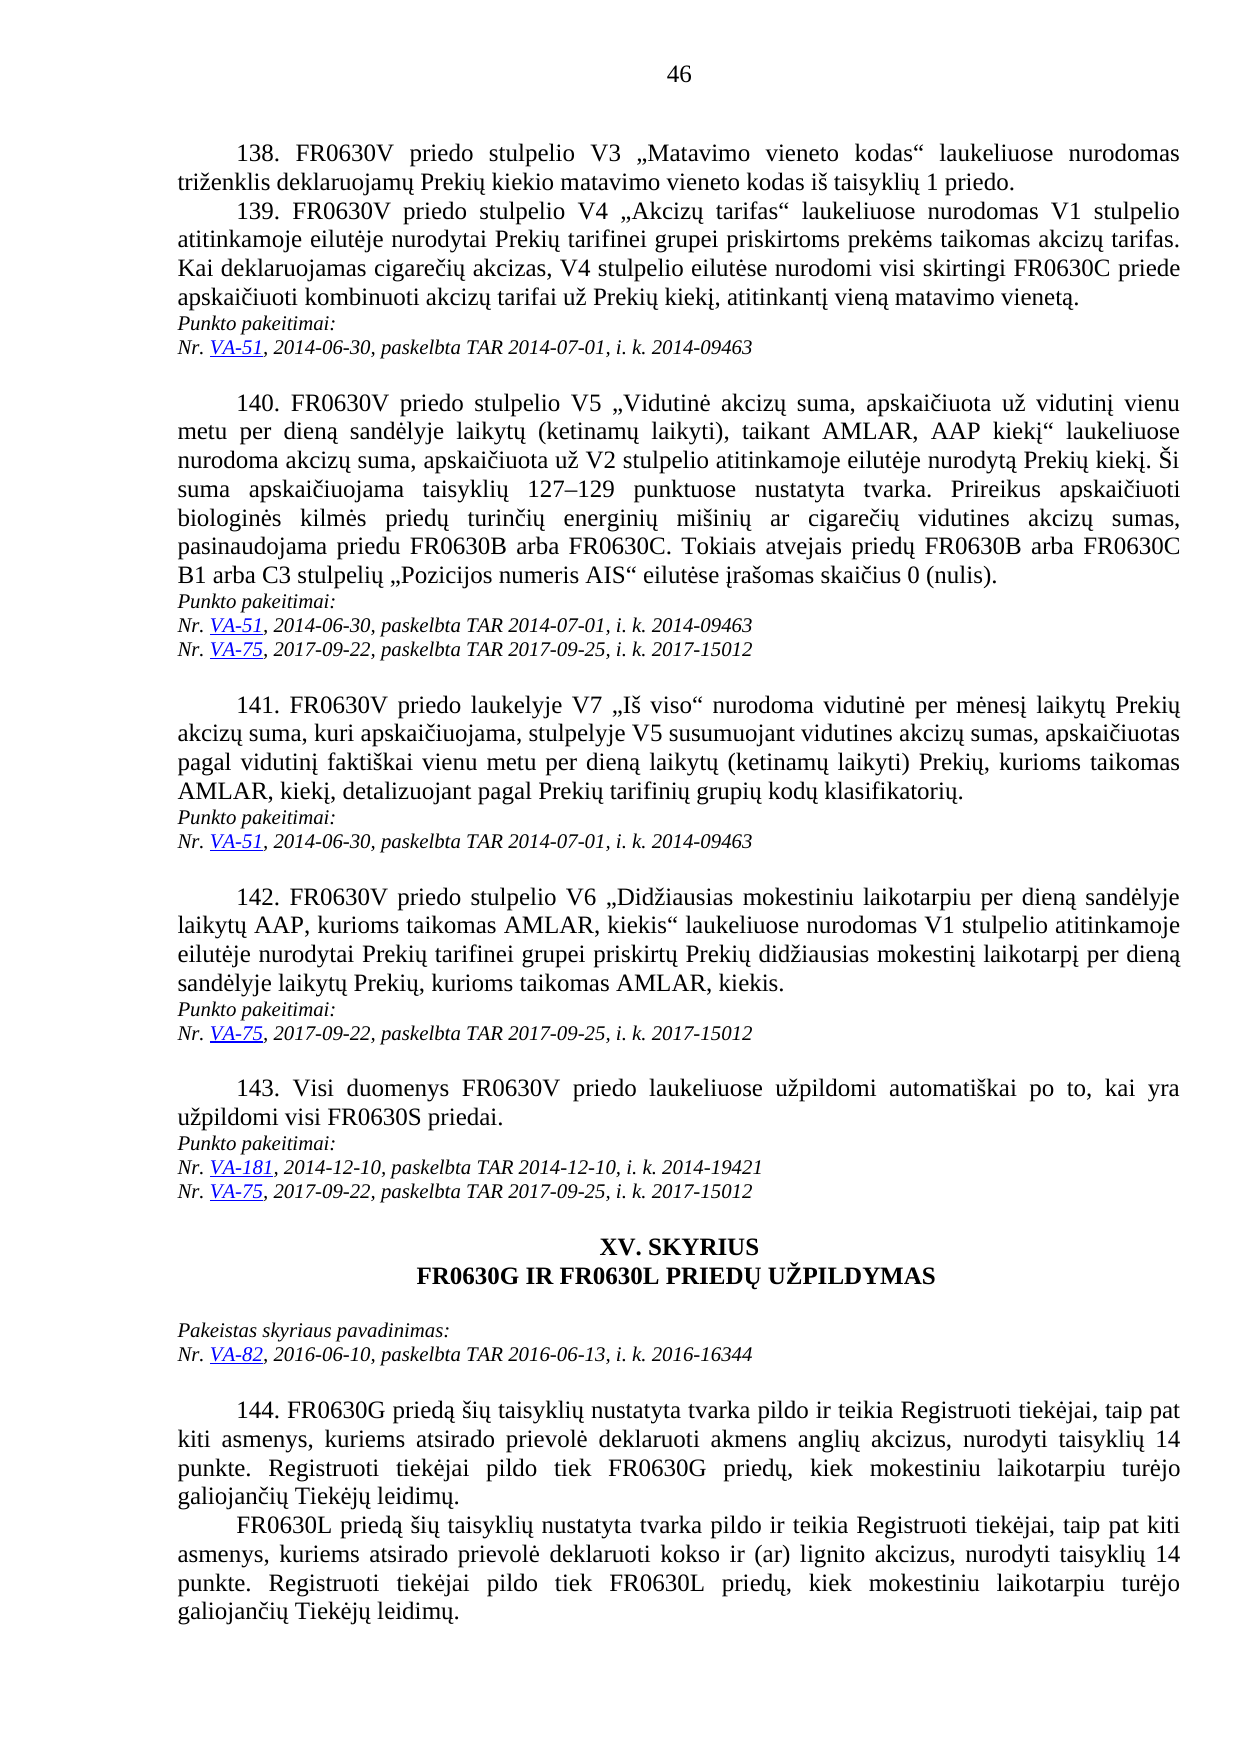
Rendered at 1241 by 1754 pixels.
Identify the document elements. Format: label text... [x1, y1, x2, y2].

text Nr. VA-75, 2017-09-22, paskelbta TAR 2017-09-25, i. k. 2017-15012 [177, 637, 1181, 661]
text 142. FR0630V priedo stulpelio V6 „Didžiausias mokestiniu laikotarpiu per dieną sandėlyje laikytų AAP, kurioms taikomas AMLAR, kiekis“ laukeliuose nurodomas V1 stulpelio atitinkamoje eilutėje nurodytai Prekių tarifinei grupei priskirtų Prekių didžiausias mokestinį laikotarpį per dieną sandėlyje laikytų Prekių, kurioms taikomas AMLAR, kiekis. [177, 882, 1181, 997]
text Nr. VA-51, 2014-06-30, paskelbta TAR 2014-07-01, i. k. 2014-09463 [177, 335, 1181, 359]
text FR0630G IR FR0630L PRIEDŲ UŽPILDYMAS [177, 1261, 1181, 1289]
text Nr. VA-181, 2014-12-10, paskelbta TAR 2014-12-10, i. k. 2014-19421 [177, 1155, 1181, 1179]
text Nr. VA-51, 2014-06-30, paskelbta TAR 2014-07-01, i. k. 2014-09463 [177, 613, 1181, 637]
text XV. SKYRIUS [177, 1232, 1181, 1261]
text 138. FR0630V priedo stulpelio V3 „Matavimo vieneto kodas“ laukeliuose nurodomas triženklis deklaruojamų Prekių kiekio matavimo vieneto kodas iš taisyklių 1 priedo. [177, 138, 1181, 196]
text 140. FR0630V priedo stulpelio V5 „Vidutinė akcizų suma, apskaičiuota už vidutinį vienu metu per dieną sandėlyje laikytų (ketinamų laikyti), taikant AMLAR, AAP kiekį“ laukeliuose nurodoma akcizų suma, apskaičiuota už V2 stulpelio atitinkamoje eilutėje nurodytą Prekių kiekį. Ši suma apskaičiuojama taisyklių 127–129 punktuose nustatyta tvarka. Prireikus apskaičiuoti biologinės kilmės priedų turinčių energinių mišinių ar cigarečių vidutines akcizų sumas, pasinaudojama priedu FR0630B arba FR0630C. Tokiais atvejais priedų FR0630B arba FR0630C B1 arba C3 stulpelių „Pozicijos numeris AIS“ eilutėse įrašomas skaičius 0 (nulis). [177, 388, 1181, 589]
text 144. FR0630G priedą šių taisyklių nustatyta tvarka pildo ir teikia Registruoti tiekėjai, taip pat kiti asmenys, kuriems atsirado prievolė deklaruoti akmens anglių akcizus, nurodyti taisyklių 14 punkte. Registruoti tiekėjai pildo tiek FR0630G priedų, kiek mokestiniu laikotarpiu turėjo galiojančių Tiekėjų leidimų. [177, 1395, 1181, 1510]
text Pakeistas skyriaus pavadinimas: [177, 1318, 1181, 1342]
text Nr. VA-82, 2016-06-10, paskelbta TAR 2016-06-13, i. k. 2016-16344 [177, 1342, 1181, 1366]
text 141. FR0630V priedo laukelyje V7 „Iš viso“ nurodoma vidutinė per mėnesį laikytų Prekių akcizų suma, kuri apskaičiuojama, stulpelyje V5 susumuojant vidutines akcizų sumas, apskaičiuotas pagal vidutinį faktiškai vienu metu per dieną laikytų (ketinamų laikyti) Prekių, kurioms taikomas AMLAR, kiekį, detalizuojant pagal Prekių tarifinių grupių kodų klasifikatorių. [177, 690, 1181, 805]
text Punkto pakeitimai: [177, 1131, 1181, 1155]
text Nr. VA-75, 2017-09-22, paskelbta TAR 2017-09-25, i. k. 2017-15012 [177, 1179, 1181, 1203]
text 143. Visi duomenys FR0630V priedo laukeliuose užpildomi automatiškai po to, kai yra užpildomi visi FR0630S priedai. [177, 1073, 1181, 1131]
text FR0630L priedą šių taisyklių nustatyta tvarka pildo ir teikia Registruoti tiekėjai, taip pat kiti asmenys, kuriems atsirado prievolė deklaruoti kokso ir (ar) lignito akcizus, nurodyti taisyklių 14 punkte. Registruoti tiekėjai pildo tiek FR0630L priedų, kiek mokestiniu laikotarpiu turėjo galiojančių Tiekėjų leidimų. [177, 1510, 1181, 1625]
text Punkto pakeitimai: [177, 805, 1181, 829]
text Punkto pakeitimai: [177, 589, 1181, 613]
text Punkto pakeitimai: [177, 997, 1181, 1021]
text Nr. VA-75, 2017-09-22, paskelbta TAR 2017-09-25, i. k. 2017-15012 [177, 1021, 1181, 1045]
text Punkto pakeitimai: [177, 311, 1181, 335]
text 139. FR0630V priedo stulpelio V4 „Akcizų tarifas“ laukeliuose nurodomas V1 stulpelio atitinkamoje eilutėje nurodytai Prekių tarifinei grupei priskirtoms prekėms taikomas akcizų tarifas. Kai deklaruojamas cigarečių akcizas, V4 stulpelio eilutėse nurodomi visi skirtingi FR0630C priede apskaičiuoti kombinuoti akcizų tarifai už Prekių kiekį, atitinkantį vieną matavimo vienetą. [177, 196, 1181, 311]
text Nr. VA-51, 2014-06-30, paskelbta TAR 2014-07-01, i. k. 2014-09463 [177, 829, 1181, 853]
